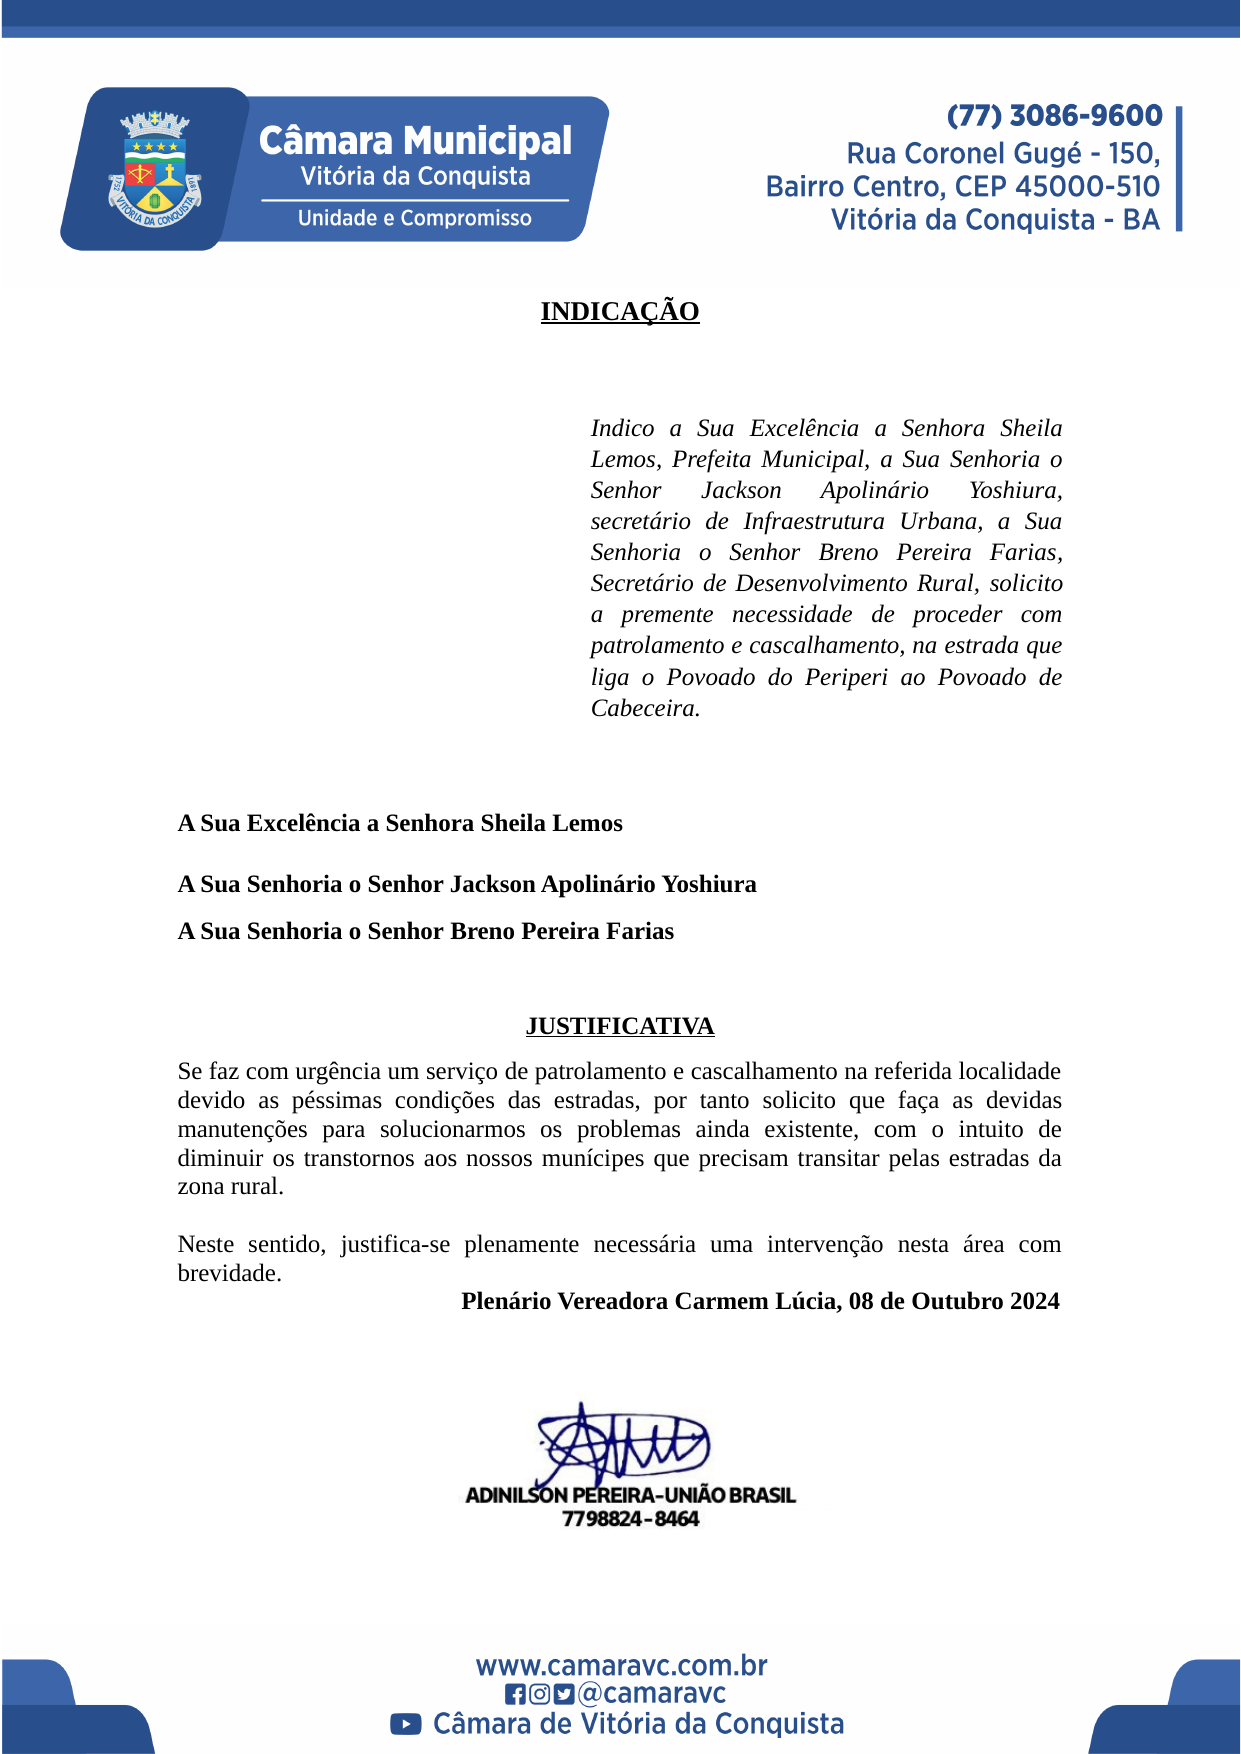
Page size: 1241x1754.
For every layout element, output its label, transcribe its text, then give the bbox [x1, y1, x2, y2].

text Se faz com urgência um serviço de patrolamento e cascalhamento na referida localidade devido as péssimas condições das estradas, por tanto solicito que faça as devidas manutenções para solucionarmos os problemas ainda existente, com o intuito de diminuir os transtornos aos nossos munícipes que precisam transitar pelas estradas da zona rural. [177, 1056, 1063, 1200]
text A Sua Senhoria o Senhor Jackson Apolinário Yoshiura [177, 869, 1063, 897]
text Indico a Sua Excelência a Senhora Sheila Lemos, Prefeita Municipal, a Sua Senhoria o Senhor Jackson Apolinário Yoshiura, secretário de Infraestrutura Urbana, a Sua Senhoria o Senhor Breno Pereira Farias, Secretário de Desenvolvimento Rural, solicito a premente necessidade de proceder com patrolamento e cascalhamento, na estrada que liga o Povoado do Periperi ao Povoado de Cabeceira. [591, 413, 1063, 721]
text Neste sentido, justifica-se plenamente necessária uma intervenção nesta área com brevidade. [177, 1229, 1063, 1286]
text A Sua Senhoria o Senhor Breno Pereira Farias [177, 916, 1063, 945]
picture [2, 1624, 1241, 1754]
text JUSTIFICATIVA [177, 1011, 1063, 1040]
picture [1, 0, 1240, 288]
picture [407, 1359, 833, 1572]
text Plenário Vereadora Carmem Lúcia, 08 de Outubro 2024 [177, 1286, 1063, 1315]
text INDICAÇÃO [177, 295, 1063, 326]
text A Sua Excelência a Senhora Sheila Lemos [177, 808, 1063, 837]
